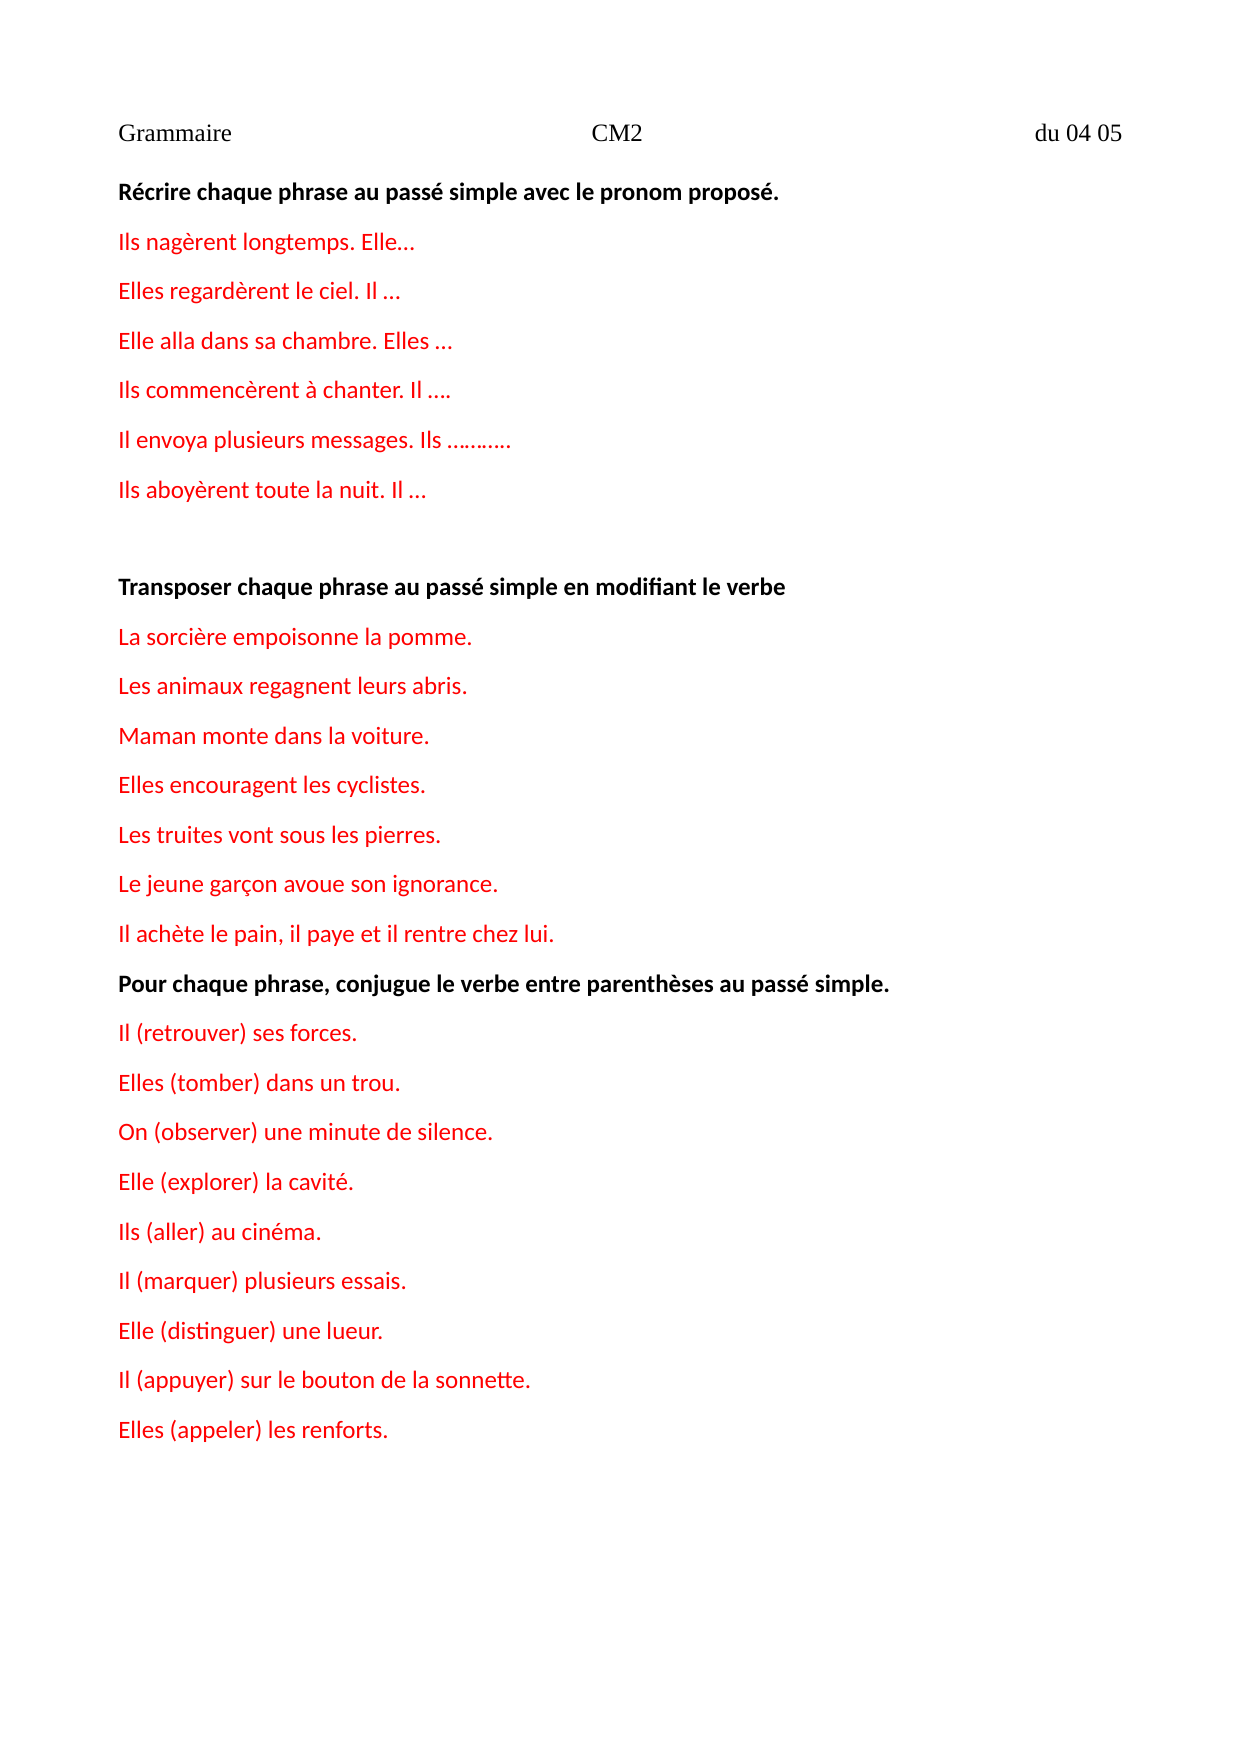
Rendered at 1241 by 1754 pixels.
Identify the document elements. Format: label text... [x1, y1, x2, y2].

text La sorcière empoisonne la pomme. [118, 621, 1122, 651]
text Il (appuyer) sur le bouton de la sonnette. [118, 1364, 1122, 1395]
text Il envoya plusieurs messages. Ils ……….. [118, 424, 1122, 455]
text Transposer chaque phrase au passé simple en modifiant le verbe [118, 571, 1122, 602]
text Il (retrouver) ses forces. [118, 1017, 1122, 1048]
text Ils (aller) au cinéma. [118, 1216, 1122, 1246]
text Elles regardèrent le ciel. Il … [118, 276, 1122, 306]
text On (observer) une minute de silence. [118, 1116, 1122, 1147]
text Elles encouragent les cyclistes. [118, 769, 1122, 800]
text Le jeune garçon avoue son ignorance. [118, 868, 1122, 899]
text Il achète le pain, il paye et il rentre chez lui. [118, 918, 1122, 949]
text Ils nagèrent longtemps. Elle… [118, 226, 1122, 256]
text Les animaux regagnent leurs abris. [118, 670, 1122, 701]
text Ils commencèrent à chanter. Il …. [118, 375, 1122, 405]
text Elles (tomber) dans un trou. [118, 1067, 1122, 1097]
text Il (marquer) plusieurs essais. [118, 1265, 1122, 1296]
text Elle (distinguer) une lueur. [118, 1315, 1122, 1345]
text Elle alla dans sa chambre. Elles … [118, 325, 1122, 356]
text Elles (appeler) les renforts. [118, 1414, 1122, 1444]
text Pour chaque phrase, conjugue le verbe entre parenthèses au passé simple. [118, 968, 1122, 998]
text Ils aboyèrent toute la nuit. Il … [118, 474, 1122, 504]
text Les truites vont sous les pierres. [118, 819, 1122, 849]
text Récrire chaque phrase au passé simple avec le pronom proposé. [118, 176, 1122, 207]
text Maman monte dans la voiture. [118, 720, 1122, 750]
text Elle (explorer) la cavité. [118, 1166, 1122, 1197]
